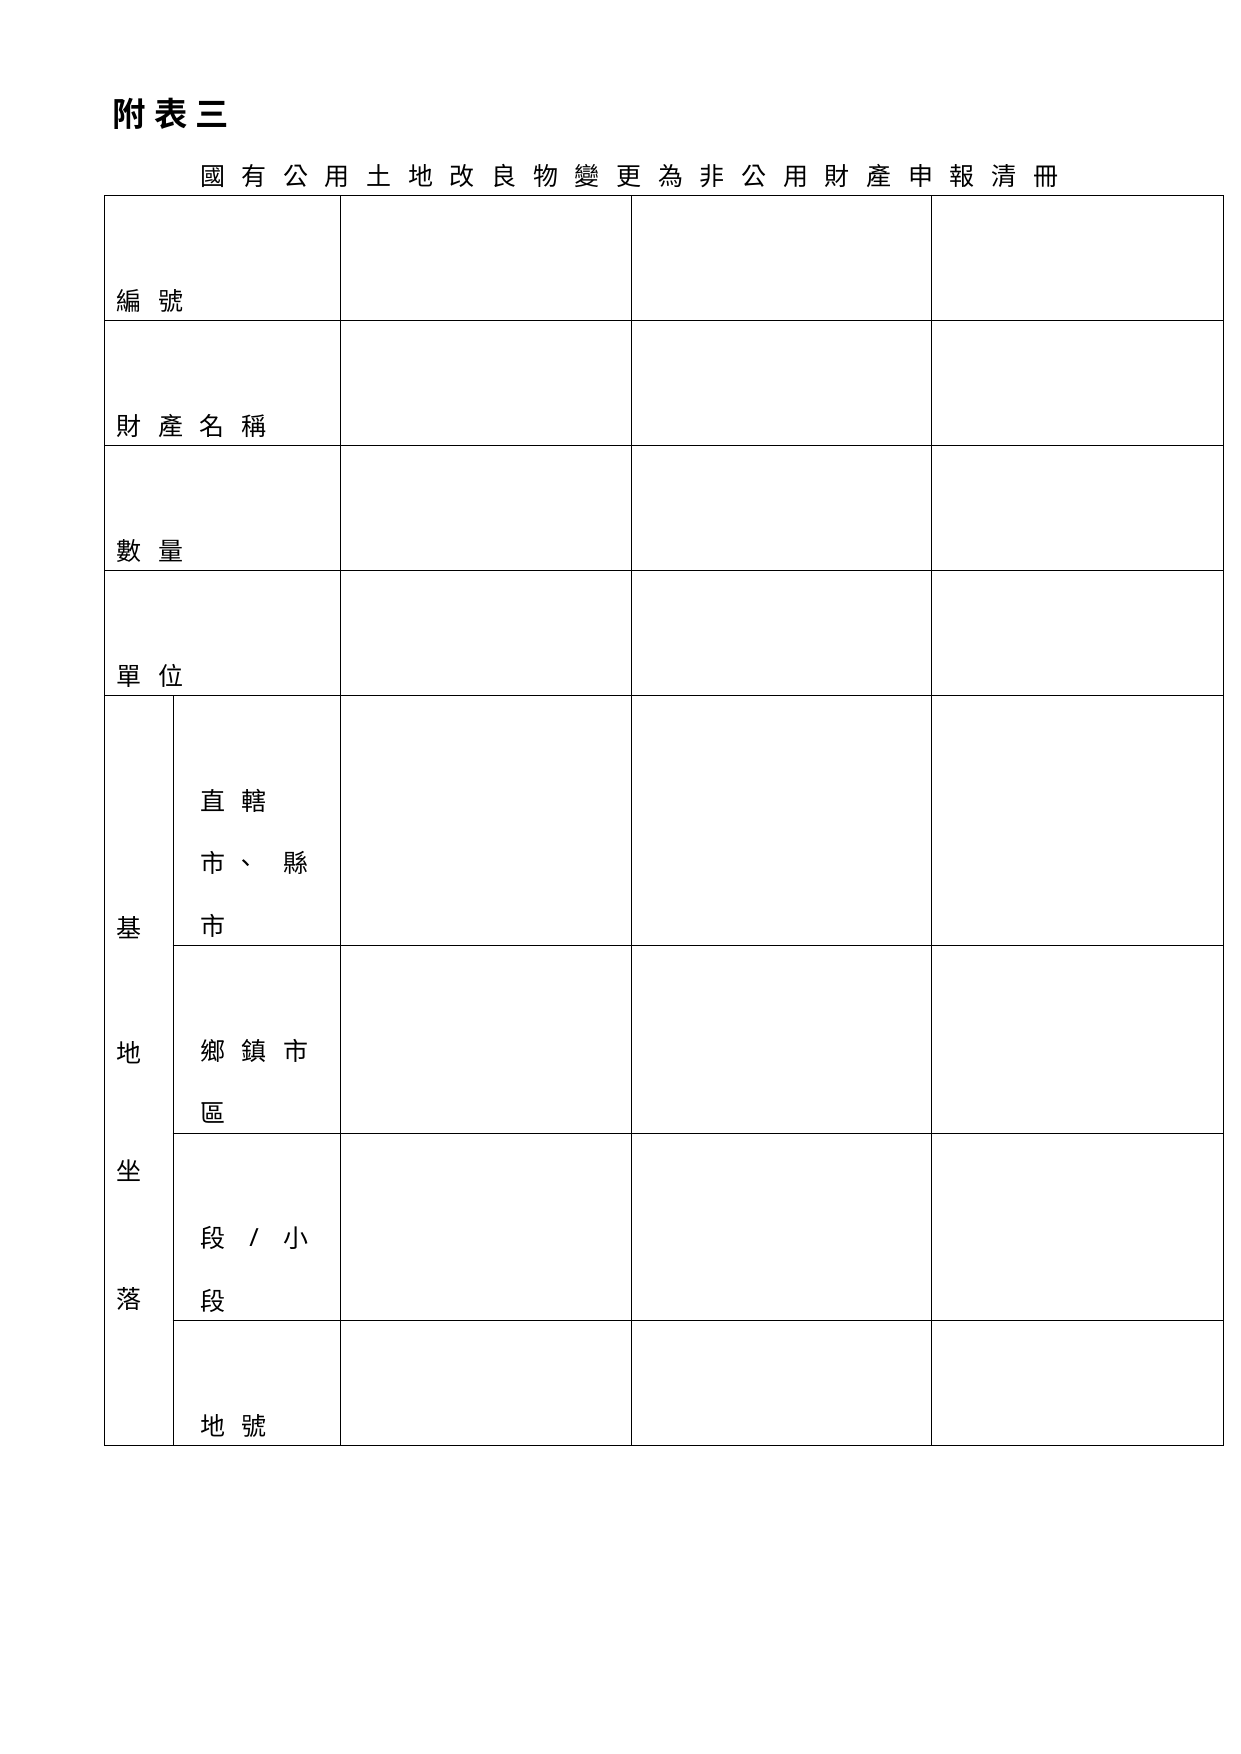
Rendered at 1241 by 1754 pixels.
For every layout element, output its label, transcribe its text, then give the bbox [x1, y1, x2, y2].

table_cell [932, 1321, 1223, 1445]
table_cell 地號 [174, 1321, 340, 1445]
table_cell [632, 696, 931, 945]
table_cell [341, 1321, 631, 1445]
table_cell [632, 1321, 931, 1445]
text 國有公用土地改良物變更為非公用財產申報清冊 [108, 133, 1150, 195]
table_cell [632, 446, 931, 570]
table_cell [341, 321, 631, 445]
table_header [932, 196, 1223, 320]
table_header [341, 196, 631, 320]
table_cell 基 地 坐 落 [105, 696, 173, 1445]
table_cell [341, 696, 631, 945]
table_header 編號 [105, 196, 340, 320]
table_cell [632, 946, 931, 1133]
table_cell [932, 446, 1223, 570]
table_cell 直轄市、縣市 [174, 696, 340, 945]
table_cell [932, 1134, 1223, 1320]
table_cell [932, 946, 1223, 1133]
table_cell 段/小段 [174, 1134, 340, 1320]
table_header [632, 196, 931, 320]
text 附表三 [108, 70, 1150, 133]
table_cell [932, 321, 1223, 445]
table_cell [341, 446, 631, 570]
table_cell [341, 571, 631, 695]
table_cell 單位 [105, 571, 340, 695]
table_cell [932, 696, 1223, 945]
table_cell 鄉鎮市區 [174, 946, 340, 1133]
table_cell [932, 571, 1223, 695]
table_cell [341, 946, 631, 1133]
table_cell [341, 1134, 631, 1320]
table_cell 數量 [105, 446, 340, 570]
table_cell [632, 571, 931, 695]
table_cell [632, 321, 931, 445]
table_cell 財產名稱 [105, 321, 340, 445]
table_cell [632, 1134, 931, 1320]
